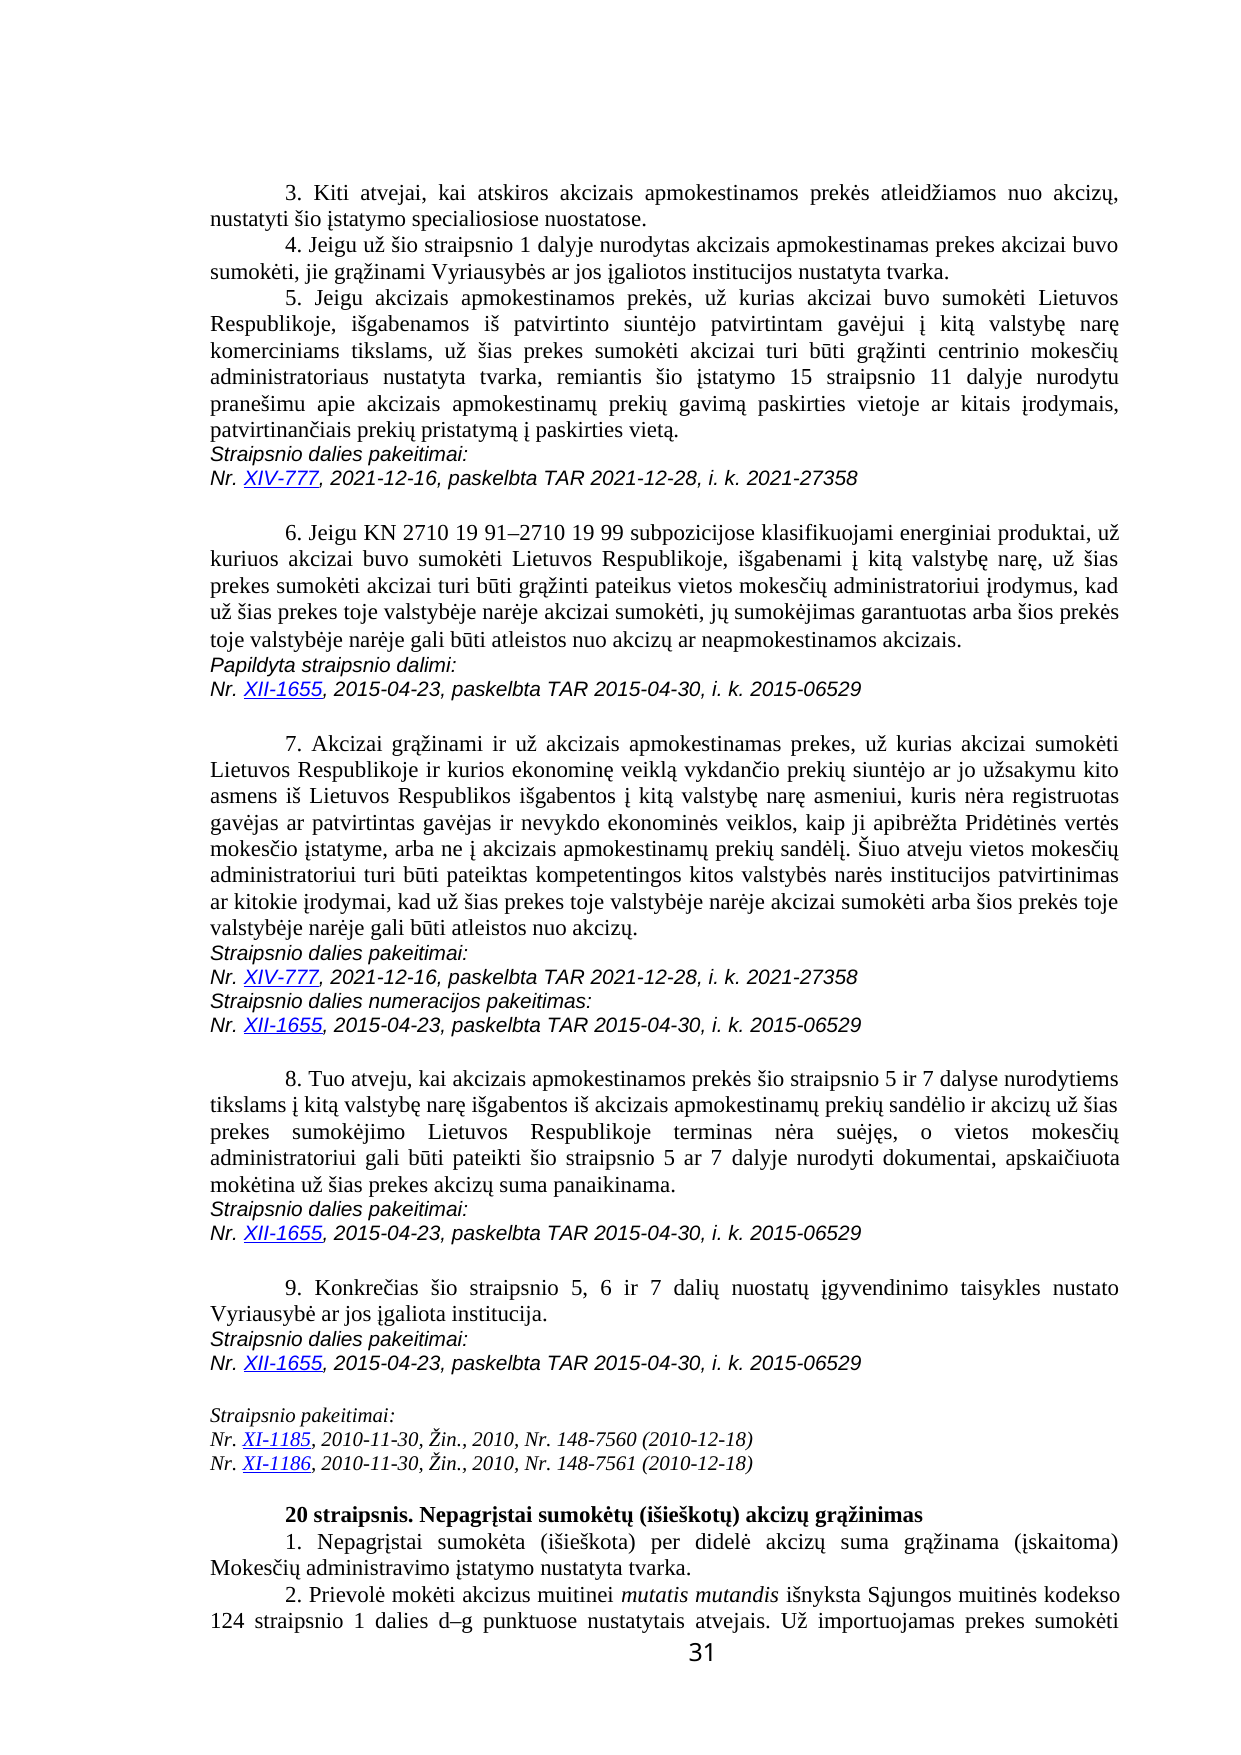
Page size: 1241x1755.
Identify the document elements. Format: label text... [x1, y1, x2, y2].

text Straipsnio dalies pakeitimai: [210, 1326, 1120, 1350]
text Straipsnio dalies pakeitimai: [210, 442, 1120, 466]
text 5. Jeigu akcizais apmokestinamos prekės, už kurias akcizai buvo sumokėti Lietuvos Respublikoje, išgabenamos iš patvirtinto siuntėjo patvirtintam gavėjui į kitą valstybę narę komerciniams tikslams, už šias prekes sumokėti akcizai turi būti grąžinti centrinio mokesčių administratoriaus nustatyta tvarka, remiantis šio įstatymo 15 straipsnio 11 dalyje nurodytu pranešimu apie akcizais apmokestinamų prekių gavimą paskirties vietoje ar kitais įrodymais, patvirtinančiais prekių pristatymą į paskirties vietą. [210, 284, 1120, 442]
text Straipsnio dalies pakeitimai: [210, 941, 1120, 964]
text 4. Jeigu už šio straipsnio 1 dalyje nurodytas akcizais apmokestinamas prekes akcizai buvo sumokėti, jie grąžinami Vyriausybės ar jos įgaliotos institucijos nustatyta tvarka. [210, 231, 1120, 284]
text Nr. XI-1185, 2010-11-30, Žin., 2010, Nr. 148-7560 (2010-12-18) [210, 1427, 1120, 1451]
text 9. Konkrečias šio straipsnio 5, 6 ir 7 dalių nuostatų įgyvendinimo taisykles nustato Vyriausybė ar jos įgaliota institucija. [210, 1274, 1120, 1326]
text 3. Kiti atvejai, kai atskiros akcizais apmokestinamos prekės atleidžiamos nuo akcizų, nustatyti šio įstatymo specialiosiose nuostatose. [210, 179, 1120, 231]
text 6. Jeigu KN 2710 19 91‒2710 19 99 subpozicijose klasifikuojami energiniai produktai, už kuriuos akcizai buvo sumokėti Lietuvos Respublikoje, išgabenami į kitą valstybę narę, už šias prekes sumokėti akcizai turi būti grąžinti pateikus vietos mokesčių administratoriui įrodymus, kad už šias prekes toje valstybėje narėje akcizai sumokėti, jų sumokėjimas garantuotas arba šios prekės toje valstybėje narėje gali būti atleistos nuo akcizų ar neapmokestinamos akcizais. [210, 519, 1120, 653]
text Nr. XII-1655, 2015-04-23, paskelbta TAR 2015-04-30, i. k. 2015-06529 [210, 1350, 1120, 1374]
text Nr. XII-1655, 2015-04-23, paskelbta TAR 2015-04-30, i. k. 2015-06529 [210, 1221, 1120, 1245]
text 20 straipsnis. Nepagrįstai sumokėtų (išieškotų) akcizų grąžinimas [210, 1502, 1120, 1528]
text 1. Nepagrįstai sumokėta (išieškota) per didelė akcizų suma grąžinama (įskaitoma) Mokesčių administravimo įstatymo nustatyta tvarka. [210, 1528, 1120, 1581]
text Nr. XII-1655, 2015-04-23, paskelbta TAR 2015-04-30, i. k. 2015-06529 [210, 677, 1120, 701]
text Nr. XII-1655, 2015-04-23, paskelbta TAR 2015-04-30, i. k. 2015-06529 [210, 1012, 1120, 1036]
text Nr. XIV-777, 2021-12-16, paskelbta TAR 2021-12-28, i. k. 2021-27358 [210, 466, 1120, 490]
text Nr. XIV-777, 2021-12-16, paskelbta TAR 2021-12-28, i. k. 2021-27358 [210, 964, 1120, 988]
text Straipsnio dalies pakeitimai: [210, 1197, 1120, 1221]
text Papildyta straipsnio dalimi: [210, 653, 1120, 677]
text 2. Prievolė mokėti akcizus muitinei mutatis mutandis išnyksta Sąjungos muitinės kodekso 124 straipsnio 1 dalies d–g punktuose nustatytais atvejais. Už importuojamas prekes sumokėti [210, 1581, 1120, 1633]
text 8. Tuo atveju, kai akcizais apmokestinamos prekės šio straipsnio 5 ir 7 dalyse nurodytiems tikslams į kitą valstybę narę išgabentos iš akcizais apmokestinamų prekių sandėlio ir akcizų už šias prekes sumokėjimo Lietuvos Respublikoje terminas nėra suėjęs, o vietos mokesčių administratoriui gali būti pateikti šio straipsnio 5 ar 7 dalyje nurodyti dokumentai, apskaičiuota mokėtina už šias prekes akcizų suma panaikinama. [210, 1065, 1120, 1197]
text 7. Akcizai grąžinami ir už akcizais apmokestinamas prekes, už kurias akcizai sumokėti Lietuvos Respublikoje ir kurios ekonominę veiklą vykdančio prekių siuntėjo ar jo užsakymu kito asmens iš Lietuvos Respublikos išgabentos į kitą valstybę narę asmeniui, kuris nėra registruotas gavėjas ar patvirtintas gavėjas ir nevykdo ekonominės veiklos, kaip ji apibrėžta Pridėtinės vertės mokesčio įstatyme, arba ne į akcizais apmokestinamų prekių sandėlį. Šiuo atveju vietos mokesčių administratoriui turi būti pateiktas kompetentingos kitos valstybės narės institucijos patvirtinimas ar kitokie įrodymai, kad už šias prekes toje valstybėje narėje akcizai sumokėti arba šios prekės toje valstybėje narėje gali būti atleistos nuo akcizų. [210, 730, 1120, 941]
text Nr. XI-1186, 2010-11-30, Žin., 2010, Nr. 148-7561 (2010-12-18) [210, 1451, 1120, 1475]
text Straipsnio pakeitimai: [210, 1403, 1120, 1427]
text Straipsnio dalies numeracijos pakeitimas: [210, 988, 1120, 1012]
